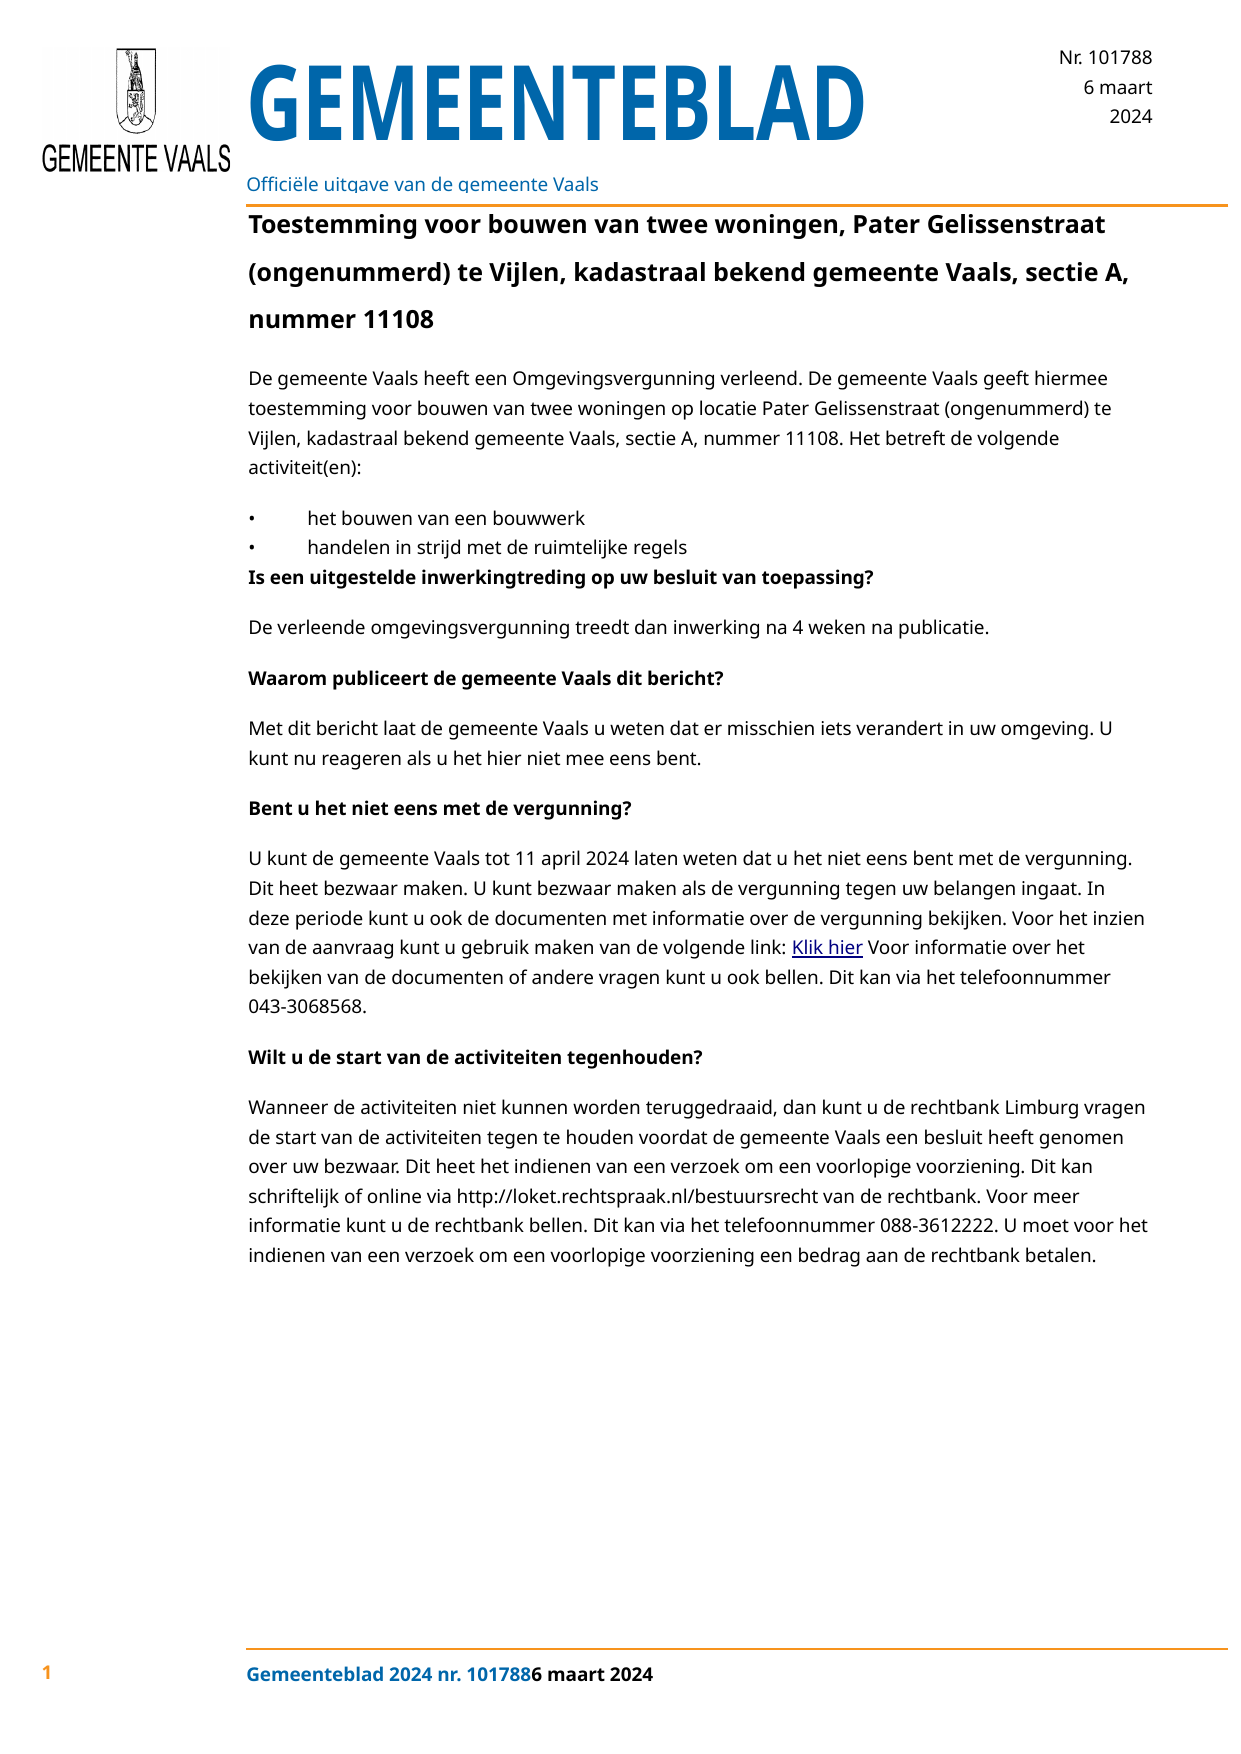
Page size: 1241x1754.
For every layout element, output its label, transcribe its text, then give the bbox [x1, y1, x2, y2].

text De verleende omgevingsvergunning treedt dan inwerking na 4 weken na publicatie. [248, 614, 1152, 640]
text Is een uitgestelde inwerkingtreding op uw besluit van toepassing? [248, 564, 1152, 589]
text Toestemming voor bouwen van twee woningen, Pater Gelissenstraat (ongenummerd) te Vijlen, kadastraal bekend gemeente Vaals, sectie A, nummer 11108 [248, 207, 1152, 336]
list het bouwen van een bouwwerk [248, 505, 1152, 530]
text Met dit bericht laat de gemeente Vaals u weten dat er misschien iets verandert in uw omgeving. U kunt nu reageren als u het hier niet mee eens bent. [248, 715, 1152, 770]
picture [41, 47, 231, 172]
text Bent u het niet eens met de vergunning? [248, 795, 1152, 821]
text De gemeente Vaals heeft een Omgevingsvergunning verleend. De gemeente Vaals geeft hiermee toestemming voor bouwen van twee woningen op locatie Pater Gelissenstraat (ongenummerd) te Vijlen, kadastraal bekend gemeente Vaals, sectie A, nummer 11108. Het betreft de volgende activiteit(en): [248, 366, 1152, 480]
text U kunt de gemeente Vaals tot 11 april 2024 laten weten dat u het niet eens bent met de vergunning. Dit heet bezwaar maken. U kunt bezwaar maken als de vergunning tegen uw belangen ingaat. In deze periode kunt u ook de documenten met informatie over de vergunning bekijken. Voor het inzien van de aanvraag kunt u gebruik maken van de volgende link: Klik hier Voor informatie over het bekijken van de documenten of andere vragen kunt u ook bellen. Dit kan via het telefoonnummer 043-3068568. [248, 846, 1152, 1019]
text Wilt u de start van de activiteiten tegenhouden? [248, 1044, 1152, 1069]
list handelen in strijd met de ruimtelijke regels [248, 534, 1152, 560]
text Waarom publiceert de gemeente Vaals dit bericht? [248, 665, 1152, 690]
text Wanneer de activiteiten niet kunnen worden teruggedraaid, dan kunt u de rechtbank Limburg vragen de start van de activiteiten tegen te houden voordat de gemeente Vaals een besluit heeft genomen over uw bezwaar. Dit heet het indienen van een verzoek om een voorlopige voorziening. Dit kan schriftelijk of online via http://loket.rechtspraak.nl/bestuursrecht van de rechtbank. Voor meer informatie kunt u de rechtbank bellen. Dit kan via het telefoonnummer 088-3612222. U moet voor het indienen van een verzoek om een voorlopige voorziening een bedrag aan de rechtbank betalen. [248, 1094, 1152, 1268]
